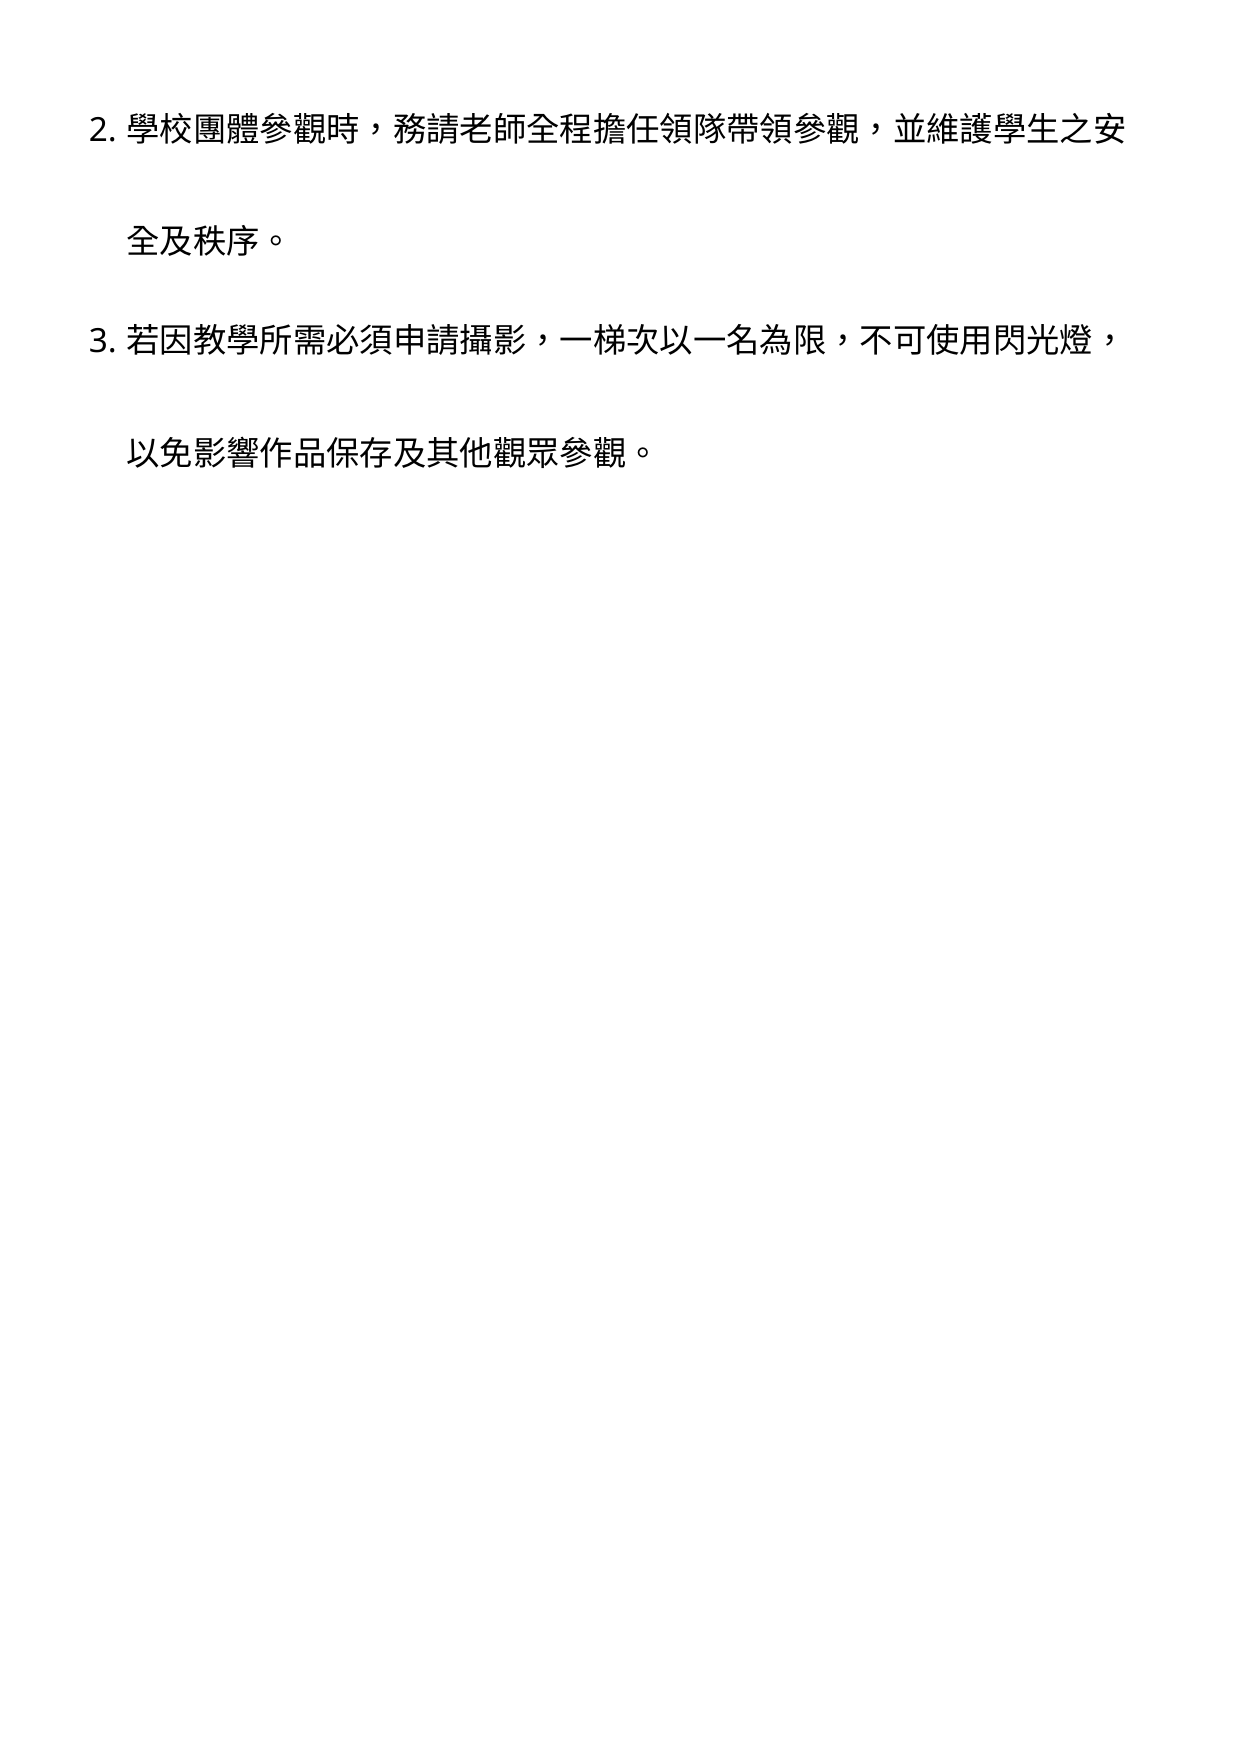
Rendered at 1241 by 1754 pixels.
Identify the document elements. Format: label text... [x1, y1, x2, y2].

list 學校團體參觀時，務請老師全程擔任領隊帶領參觀，並維護學生之安全及秩序。 [89, 89, 1152, 277]
list 若因教學所需必須申請攝影，一梯次以一名為限，不可使用閃光燈，以免影響作品保存及其他觀眾參觀。 [89, 301, 1152, 488]
